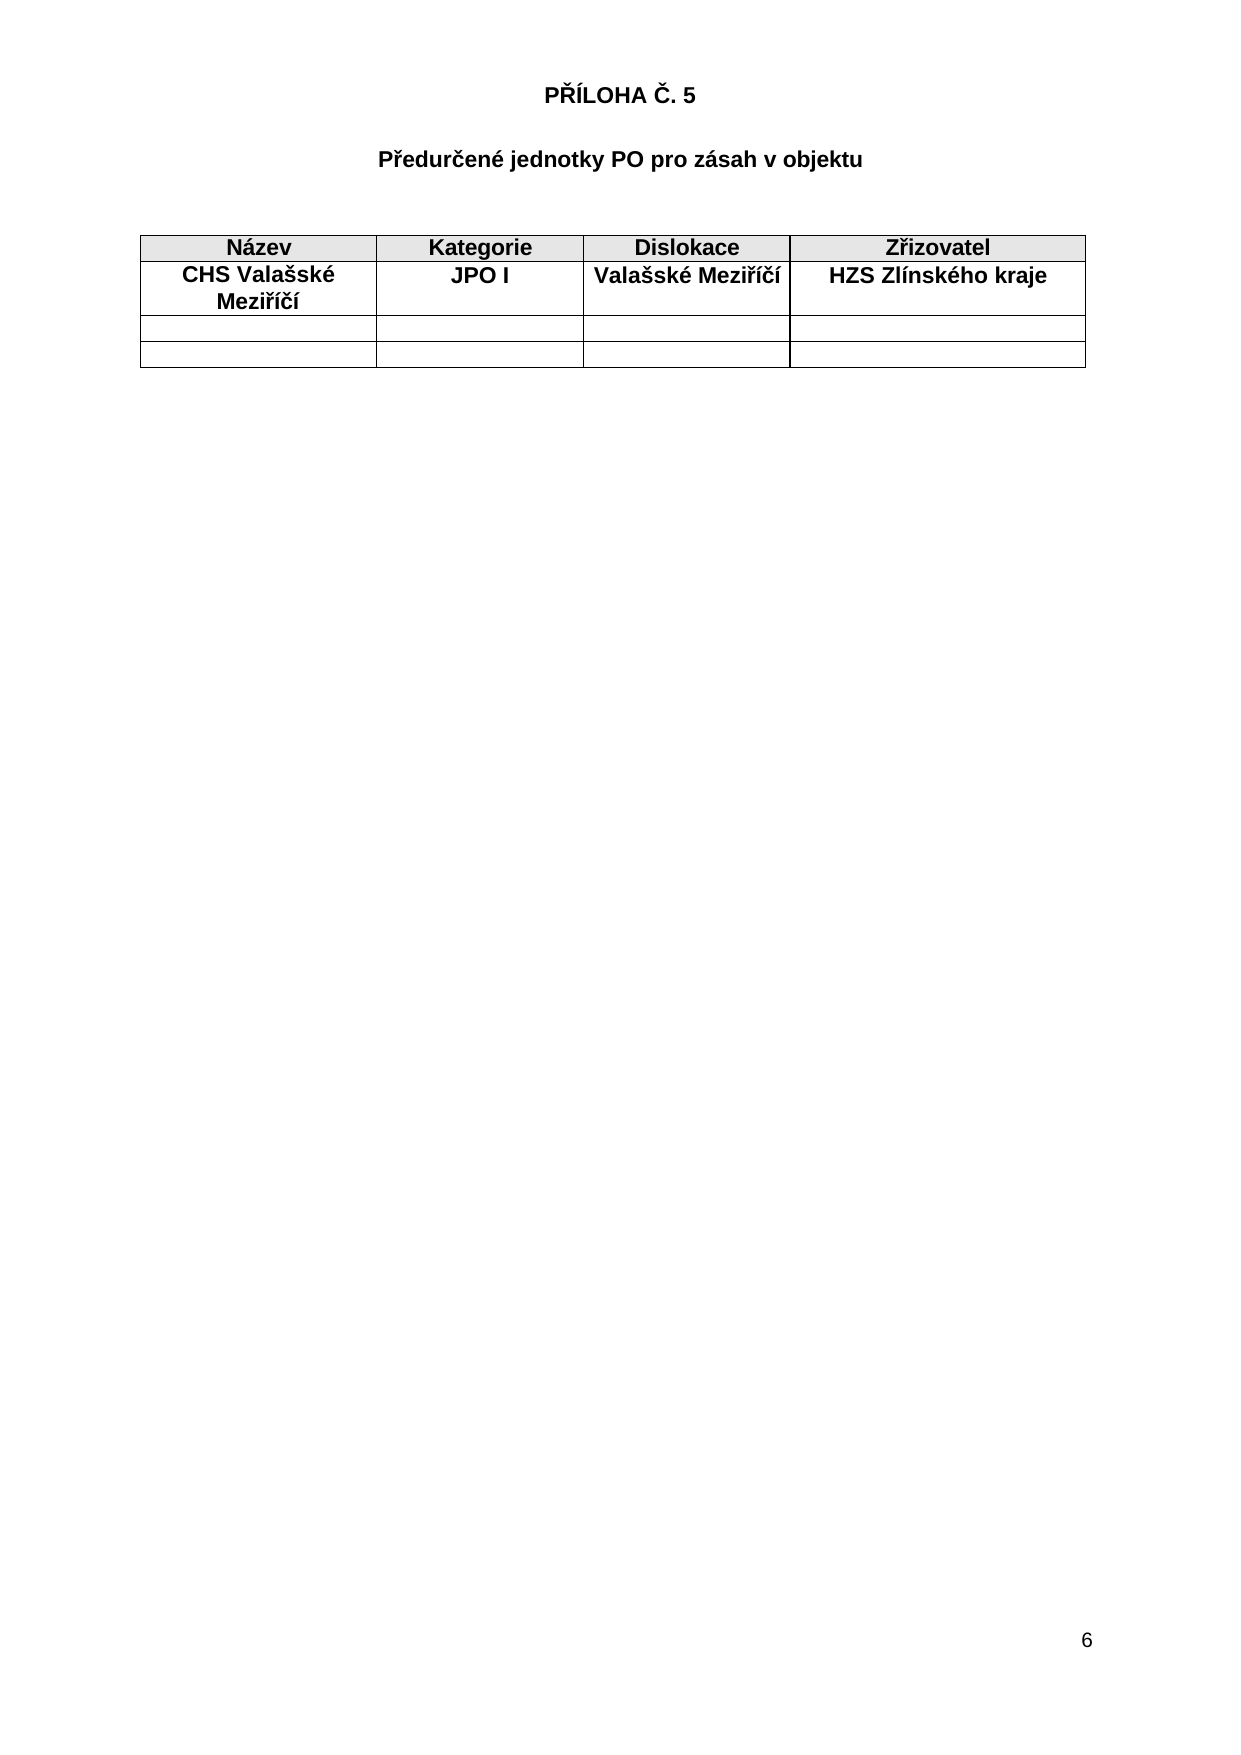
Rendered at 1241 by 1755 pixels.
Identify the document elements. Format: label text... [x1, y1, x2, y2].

table_cell [791, 316, 1085, 341]
table_cell [141, 316, 376, 341]
table_cell HZS Zlínského kraje [791, 262, 1085, 314]
table_header Dislokace [584, 236, 789, 261]
table_cell [584, 316, 789, 341]
table_cell CHS Valašské Meziříčí [141, 262, 376, 314]
table_cell [377, 316, 583, 341]
text Předurčené jednotky PO pro zásah v objektu [118, 146, 1123, 172]
table_header Název [141, 236, 376, 261]
table_header Kategorie [377, 236, 583, 261]
table_cell [584, 342, 789, 367]
table_cell JPO I [377, 262, 583, 314]
table_cell [141, 342, 376, 367]
table_header Zřizovatel [791, 236, 1085, 261]
table_cell [791, 342, 1085, 367]
table_cell [377, 342, 583, 367]
table_cell Valašské Meziříčí [584, 262, 789, 314]
subtitle PŘÍLOHA Č. 5 [118, 82, 1123, 108]
